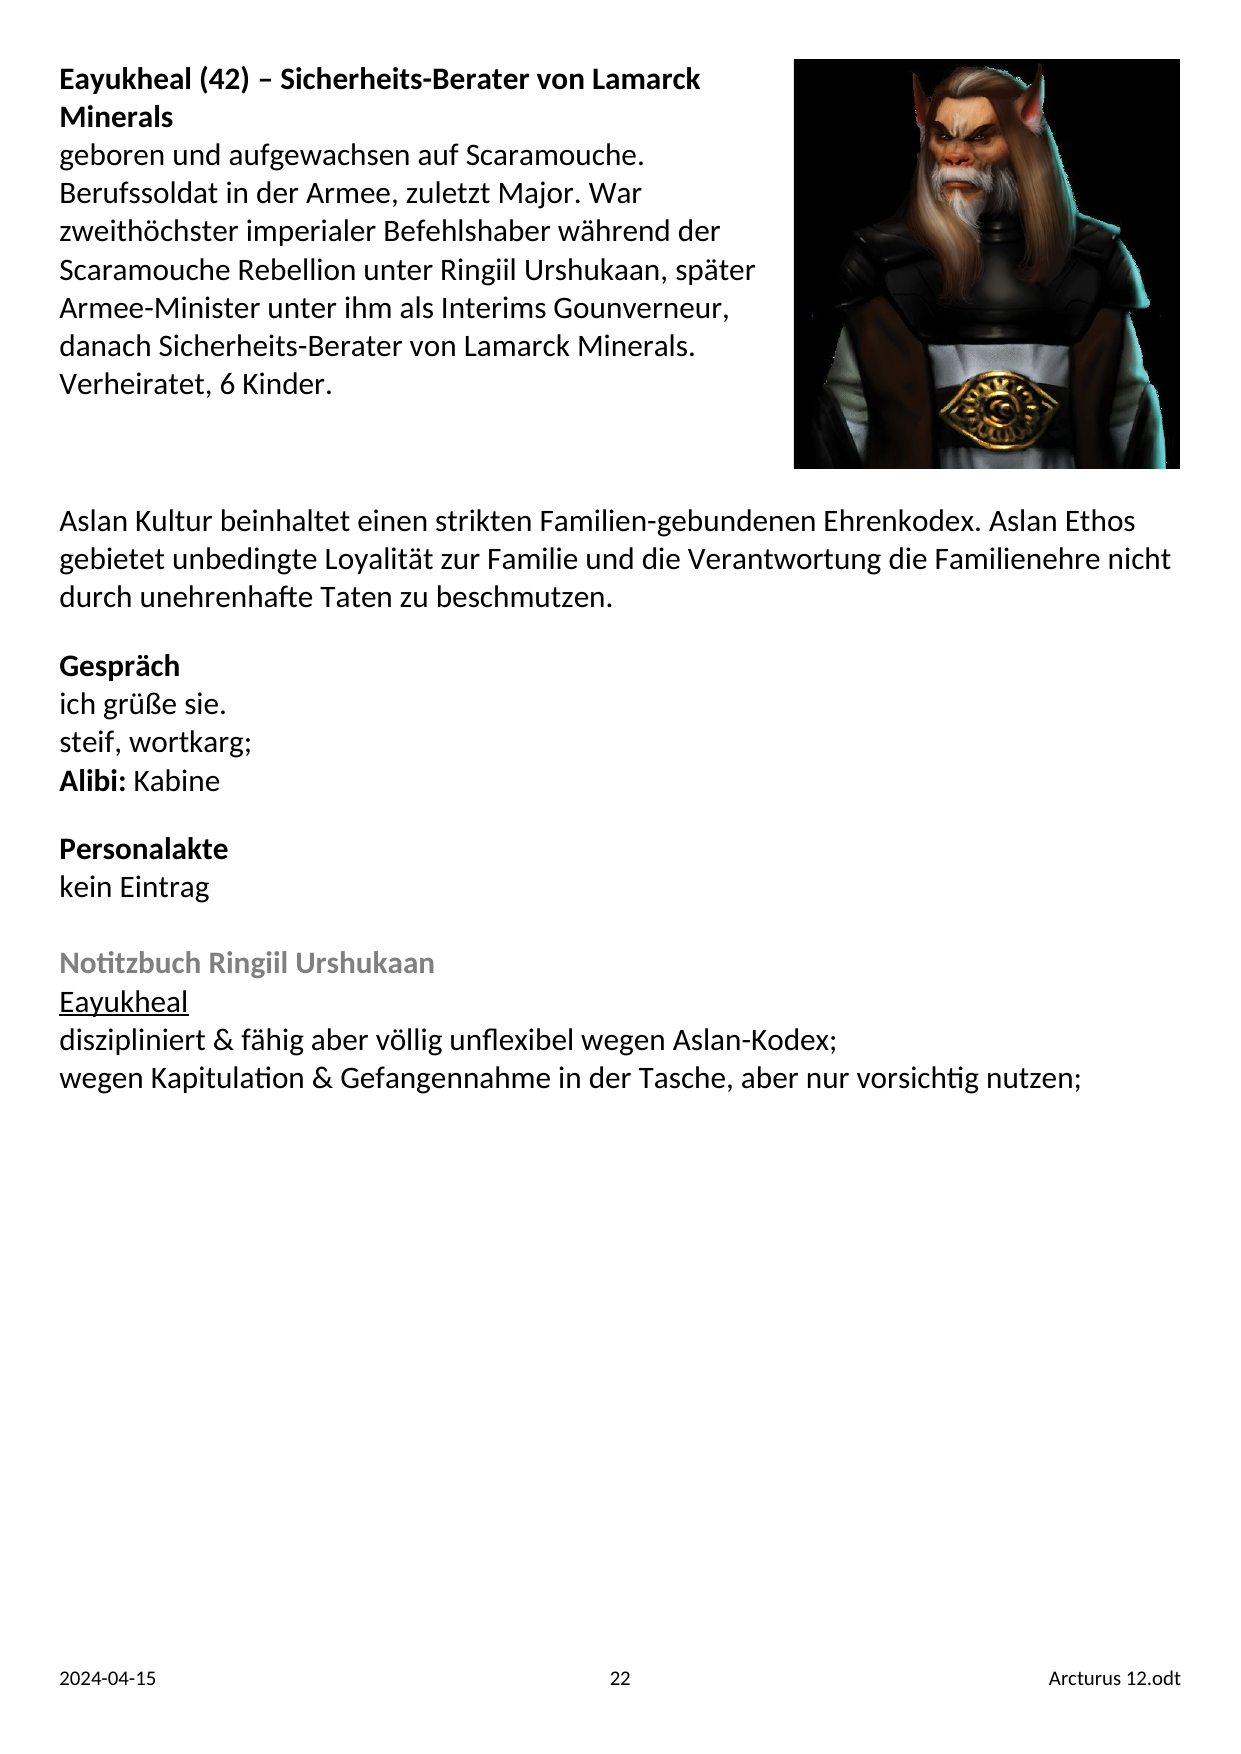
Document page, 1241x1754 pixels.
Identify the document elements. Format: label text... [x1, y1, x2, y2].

text kein Eintrag [59, 867, 1181, 906]
text Alibi: Kabine [59, 761, 1181, 799]
text wegen Kapitulation & Gefangennahme in der Tasche, aber nur vorsichtig nutzen; [59, 1058, 1181, 1096]
text Eayukheal [59, 982, 1181, 1020]
text Notitzbuch Ringiil Urshukaan [59, 944, 1181, 982]
text ich grüße sie. steif, wortkarg; [59, 684, 1181, 761]
text diszipliniert & fähig aber völlig unflexibel wegen Aslan-Kodex; [59, 1020, 1181, 1058]
text Aslan Kultur beinhaltet einen strikten Familien-gebundenen Ehrenkodex. Aslan Ethos gebietet unbedingte Loyalität zur Familie und die Verantwortung die Familienehre nicht durch unehrenhafte Taten zu beschmutzen. [59, 501, 1181, 616]
text Gespräch [59, 646, 1181, 684]
text Personalakte [59, 829, 1181, 867]
text geboren und aufgewachsen auf Scaramouche. Berufssoldat in der Armee, zuletzt Major. War zweithöchster imperialer Befehlshaber während der Scaramouche Rebellion unter Ringiil Urshukaan, später Armee-Minister unter ihm als Interims Gounverneur, danach Sicherheits-Berater von Lamarck Minerals. Verheiratet, 6 Kinder. [59, 135, 793, 402]
text Eayukheal (42) ‒ Sicherheits-Berater von Lamarck Minerals [59, 59, 793, 135]
picture [793, 59, 1180, 469]
